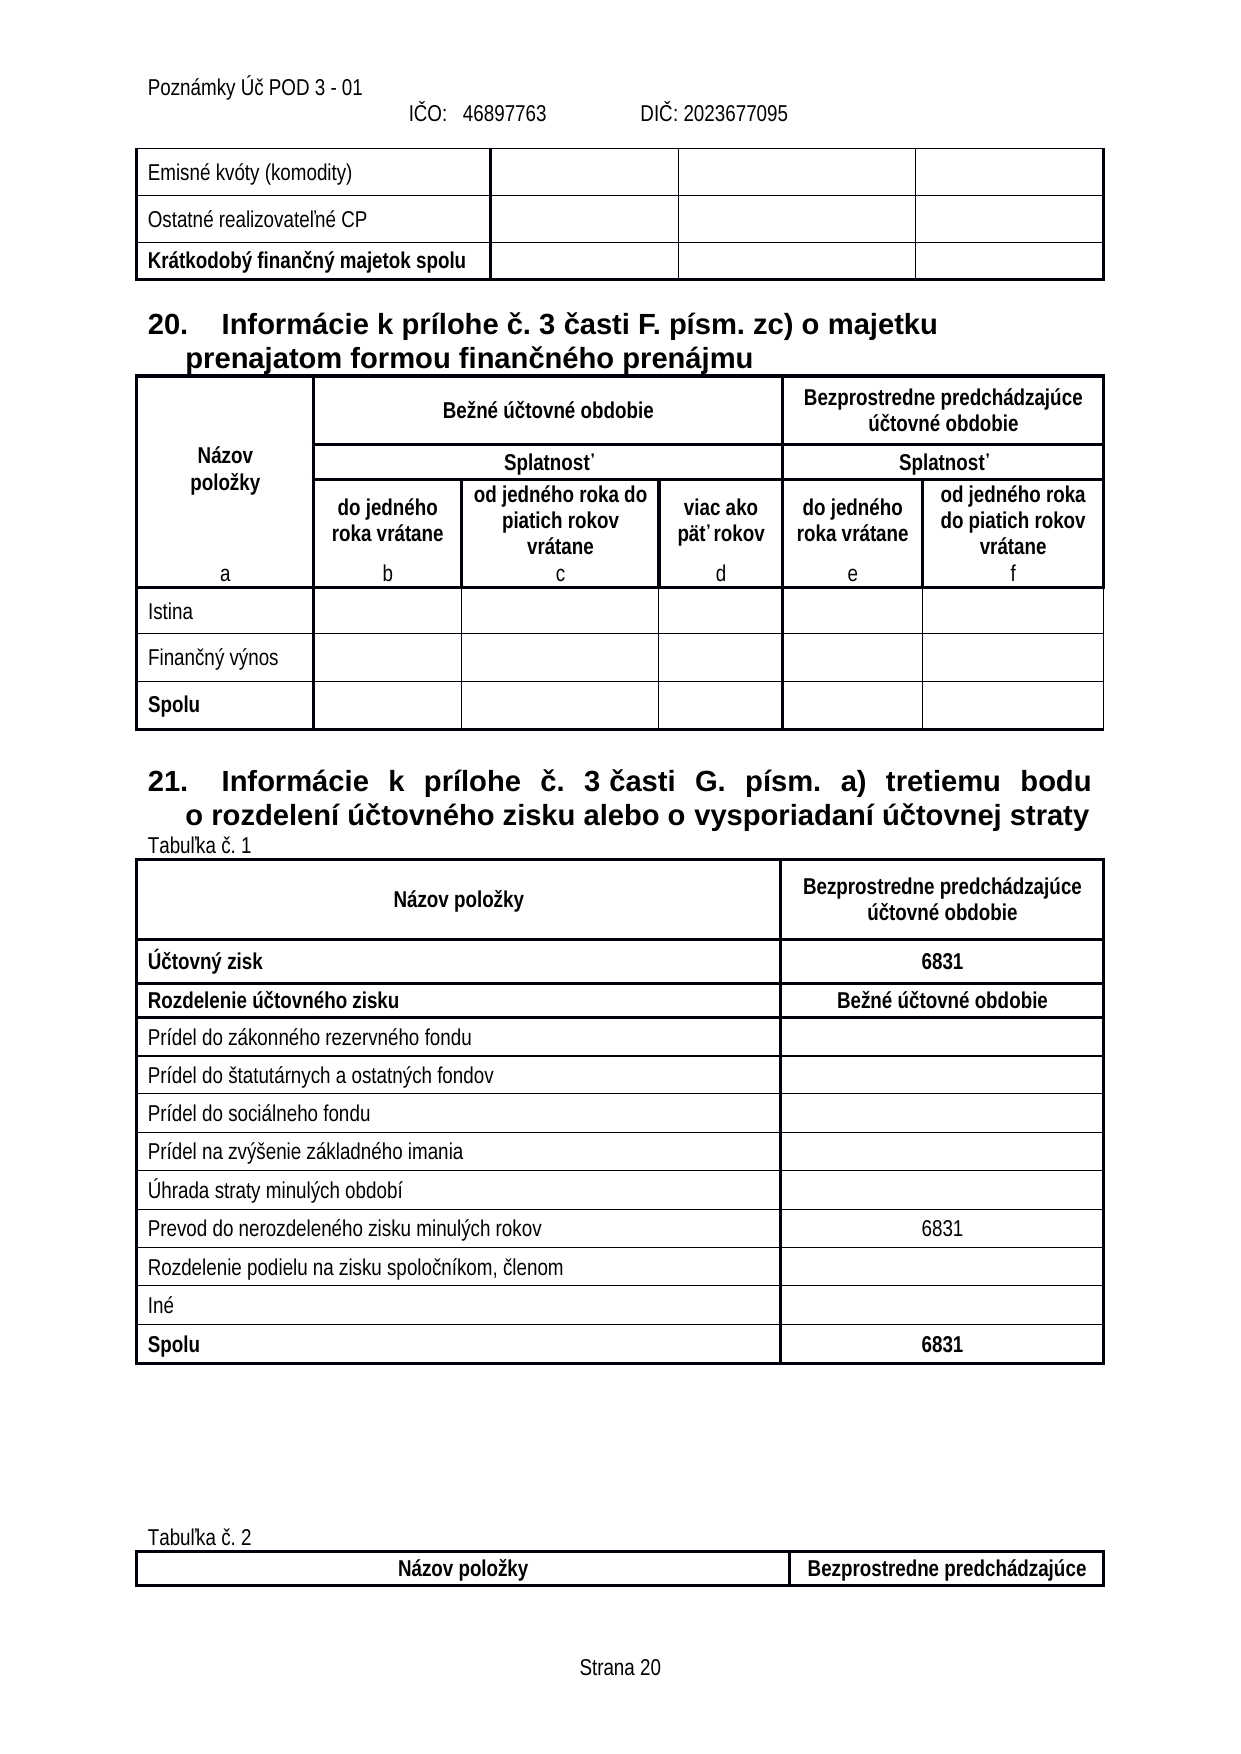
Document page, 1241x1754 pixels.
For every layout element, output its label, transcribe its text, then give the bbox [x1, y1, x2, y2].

table_header Názov položky [138, 861, 779, 938]
table_cell Rozdelenie podielu na zisku spoločníkom, členom [138, 1248, 779, 1285]
table_cell [784, 589, 922, 633]
text Tabuľka č. 2 [148, 1523, 1092, 1550]
table_cell [315, 634, 461, 681]
table_cell Splatnosť [784, 446, 1102, 477]
table_cell Ostatné realizovateľné CP [138, 196, 489, 242]
title Informácie k prílohe č. 3 časti F. písm. zc) o majetku prenajatom formou finančného prenájmu [148, 307, 1092, 374]
table_cell [679, 149, 915, 195]
table_cell Prídel na zvýšenie základného imania [138, 1133, 779, 1170]
table_header Bezprostredne predchádzajúce [791, 1553, 1102, 1584]
table_cell 6831 [782, 1325, 1102, 1362]
table_cell [679, 243, 915, 278]
table_cell 6831 [782, 941, 1102, 982]
table_header Bežné účtovné obdobie [315, 378, 781, 443]
text Tabuľka č. 1 [148, 832, 1092, 858]
table_header Názov položky [138, 378, 312, 559]
table_cell [923, 634, 1103, 681]
table_cell [782, 1248, 1102, 1285]
table_cell [462, 682, 658, 728]
table_cell [784, 682, 922, 728]
table_cell e [784, 560, 921, 586]
table_cell [462, 634, 658, 681]
table_cell f [924, 560, 1102, 586]
table_cell d [661, 560, 781, 586]
table_cell Účtovný zisk [138, 941, 779, 982]
table_cell Spolu [138, 682, 312, 728]
title Informácie k prílohe č. 3 časti G. písm. a) tretiemu bodu o rozdelení účtovného zisku alebo o vysporiadaní účtovnej straty [148, 764, 1092, 832]
table_cell [923, 682, 1103, 728]
table_cell Úhrada straty minulých období [138, 1171, 779, 1208]
table_cell [916, 196, 1102, 242]
table_cell od jedného roka do piatich rokov vrátane [463, 481, 657, 559]
table_cell Bežné účtovné obdobie [782, 985, 1102, 1016]
table_cell [782, 1286, 1102, 1324]
table_cell [462, 589, 658, 633]
table_cell Emisné kvóty (komodity) [138, 149, 489, 195]
table_cell Spolu [138, 1325, 779, 1362]
table_cell Krátkodobý finančný majetok spolu [138, 243, 489, 278]
table_cell [492, 149, 678, 195]
table_cell [782, 1171, 1102, 1208]
table_cell [659, 589, 781, 633]
table_cell [659, 634, 781, 681]
table_cell [782, 1057, 1102, 1093]
table_cell c [463, 560, 657, 586]
table_header Bezprostredne predchádzajúce účtovné obdobie [782, 861, 1102, 938]
table_cell b [315, 560, 460, 586]
table_cell do jedného roka vrátane [784, 481, 921, 559]
table_header Názov položky [138, 1553, 788, 1584]
table_cell Finančný výnos [138, 634, 312, 681]
table_cell [782, 1019, 1102, 1055]
table_cell Iné [138, 1286, 779, 1324]
table_cell Prídel do sociálneho fondu [138, 1094, 779, 1132]
table_cell Splatnosť [315, 446, 781, 477]
table_cell 6831 [782, 1210, 1102, 1247]
table_cell od jedného roka do piatich rokov vrátane [924, 481, 1102, 559]
table_cell [492, 243, 678, 278]
table_cell [923, 589, 1103, 633]
table_header Bezprostredne predchádzajúce účtovné obdobie [784, 378, 1102, 443]
table_cell viac ako päť rokov [661, 481, 781, 559]
table_cell [916, 149, 1102, 195]
table_cell [315, 682, 461, 728]
table_cell Prídel do zákonného rezervného fondu [138, 1019, 779, 1055]
table_cell [315, 589, 461, 633]
table_cell a [138, 560, 312, 586]
table_cell [492, 196, 678, 242]
table_cell Prevod do nerozdeleného zisku minulých rokov [138, 1210, 779, 1247]
table_cell [659, 682, 781, 728]
table_cell Rozdelenie účtovného zisku [138, 985, 779, 1016]
table_cell [782, 1094, 1102, 1132]
table_cell [782, 1133, 1102, 1170]
table_cell [916, 243, 1102, 278]
table_cell Prídel do štatutárnych a ostatných fondov [138, 1057, 779, 1093]
table_cell do jedného roka vrátane [315, 481, 460, 559]
table_cell Istina [138, 589, 312, 633]
table_cell [679, 196, 915, 242]
table_cell [784, 634, 922, 681]
